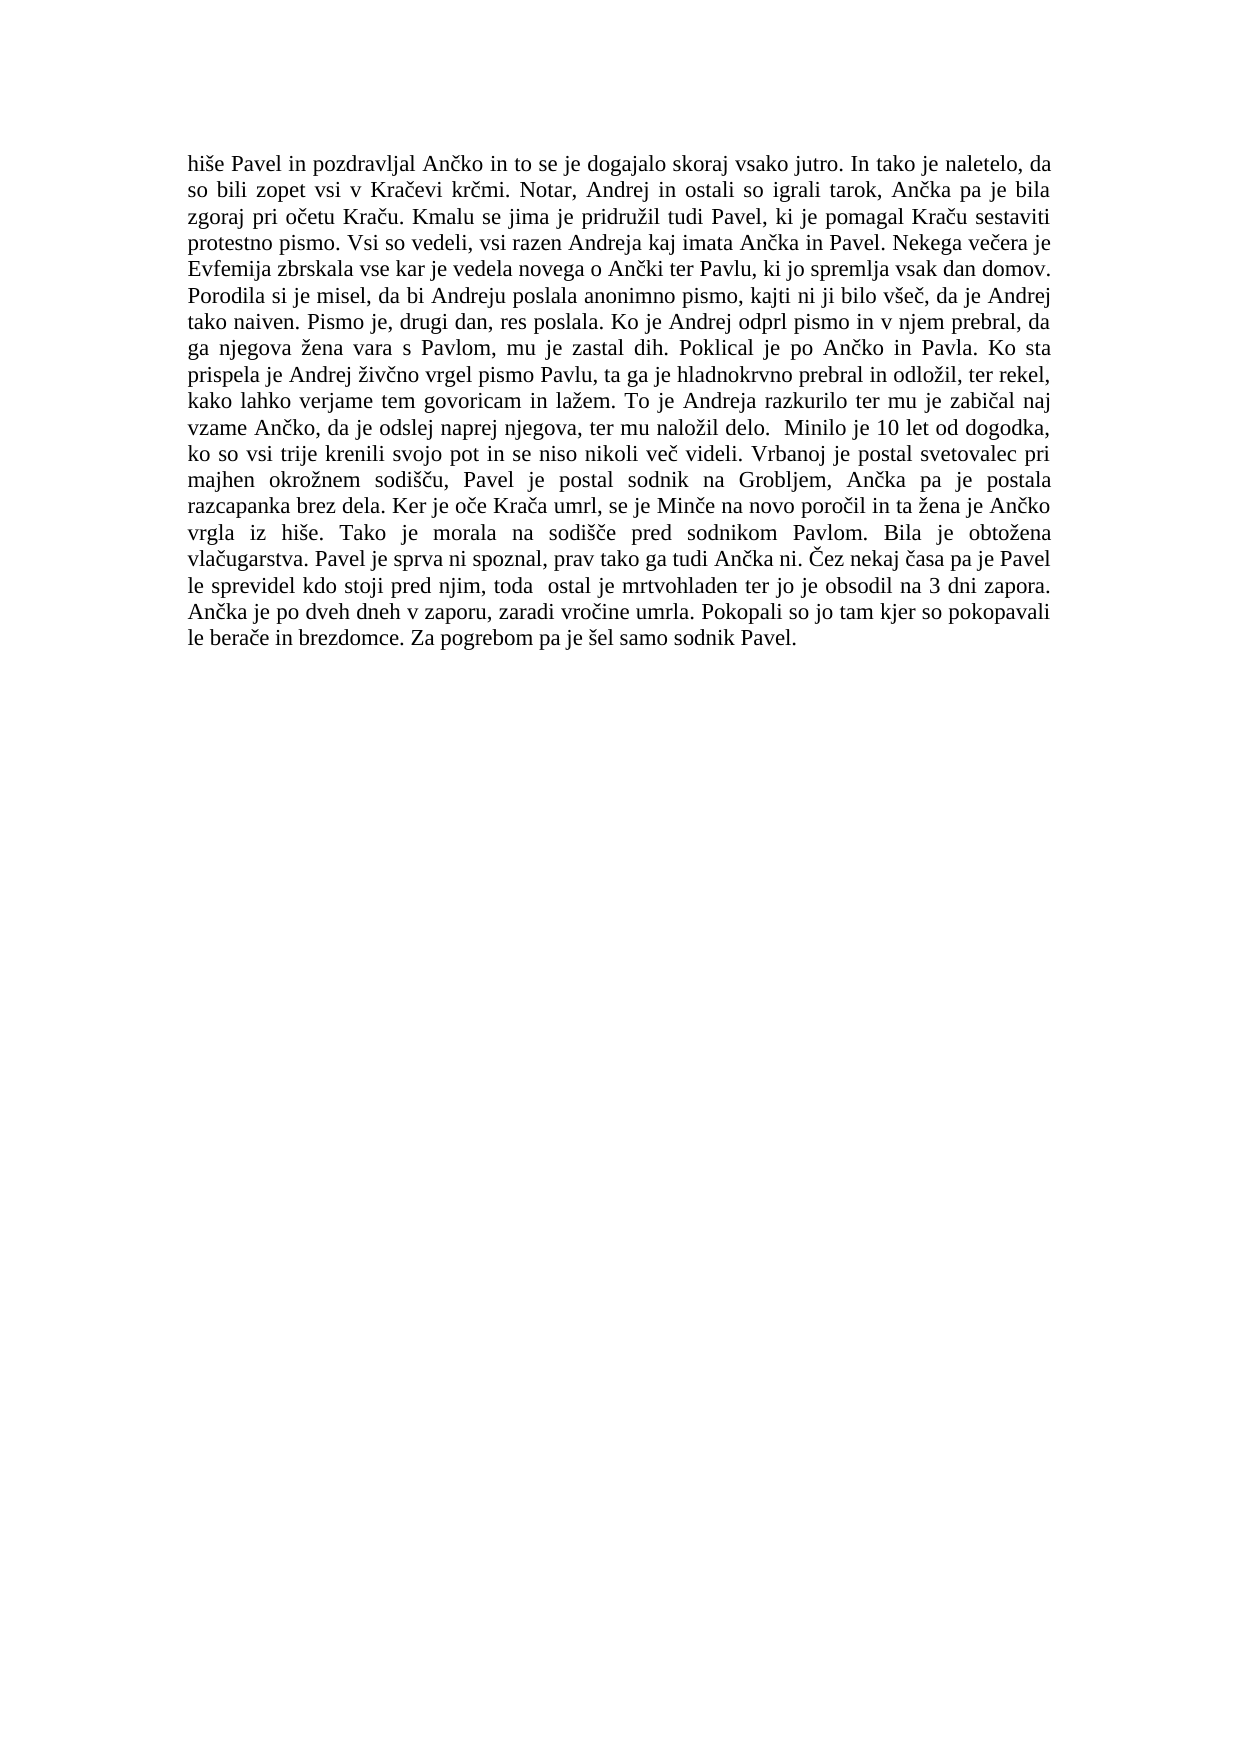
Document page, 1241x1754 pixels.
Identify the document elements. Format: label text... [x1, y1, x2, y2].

text hiše Pavel in pozdravljal Ančko in to se je dogajalo skoraj vsako jutro. In tako je naletelo, da so bili zopet vsi v Kračevi krčmi. Notar, Andrej in ostali so igrali tarok, Ančka pa je bila zgoraj pri očetu Kraču. Kmalu se jima je pridružil tudi Pavel, ki je pomagal Kraču sestaviti protestno pismo. Vsi so vedeli, vsi razen Andreja kaj imata Ančka in Pavel. Nekega večera je Evfemija zbrskala vse kar je vedela novega o Ančki ter Pavlu, ki jo spremlja vsak dan domov. Porodila si je misel, da bi Andreju poslala anonimno pismo, kajti ni ji bilo všeč, da je Andrej tako naiven. Pismo je, drugi dan, res poslala. Ko je Andrej odprl pismo in v njem prebral, da ga njegova žena vara s Pavlom, mu je zastal dih. Poklical je po Ančko in Pavla. Ko sta prispela je Andrej živčno vrgel pismo Pavlu, ta ga je hladnokrvno prebral in odložil, ter rekel, kako lahko verjame tem govoricam in lažem. To je Andreja razkurilo ter mu je zabičal naj vzame Ančko, da je odslej naprej njegova, ter mu naložil delo. Minilo je 10 let od dogodka, ko so vsi trije krenili svojo pot in se niso nikoli več videli. Vrbanoj je postal svetovalec pri majhen okrožnem sodišču, Pavel je postal sodnik na Grobljem, Ančka pa je postala razcapanka brez dela. Ker je oče Krača umrl, se je Minče na novo poročil in ta žena je Ančko vrgla iz hiše. Tako je morala na sodišče pred sodnikom Pavlom. Bila je obtožena vlačugarstva. Pavel je sprva ni spoznal, prav tako ga tudi Ančka ni. Čez nekaj časa pa je Pavel le sprevidel kdo stoji pred njim, toda ostal je mrtvohladen ter jo je obsodil na 3 dni zapora. Ančka je po dveh dneh v zaporu, zaradi vročine umrla. Pokopali so jo tam kjer so pokopavali le berače in brezdomce. Za pogrebom pa je šel samo sodnik Pavel. [187, 150, 1053, 651]
